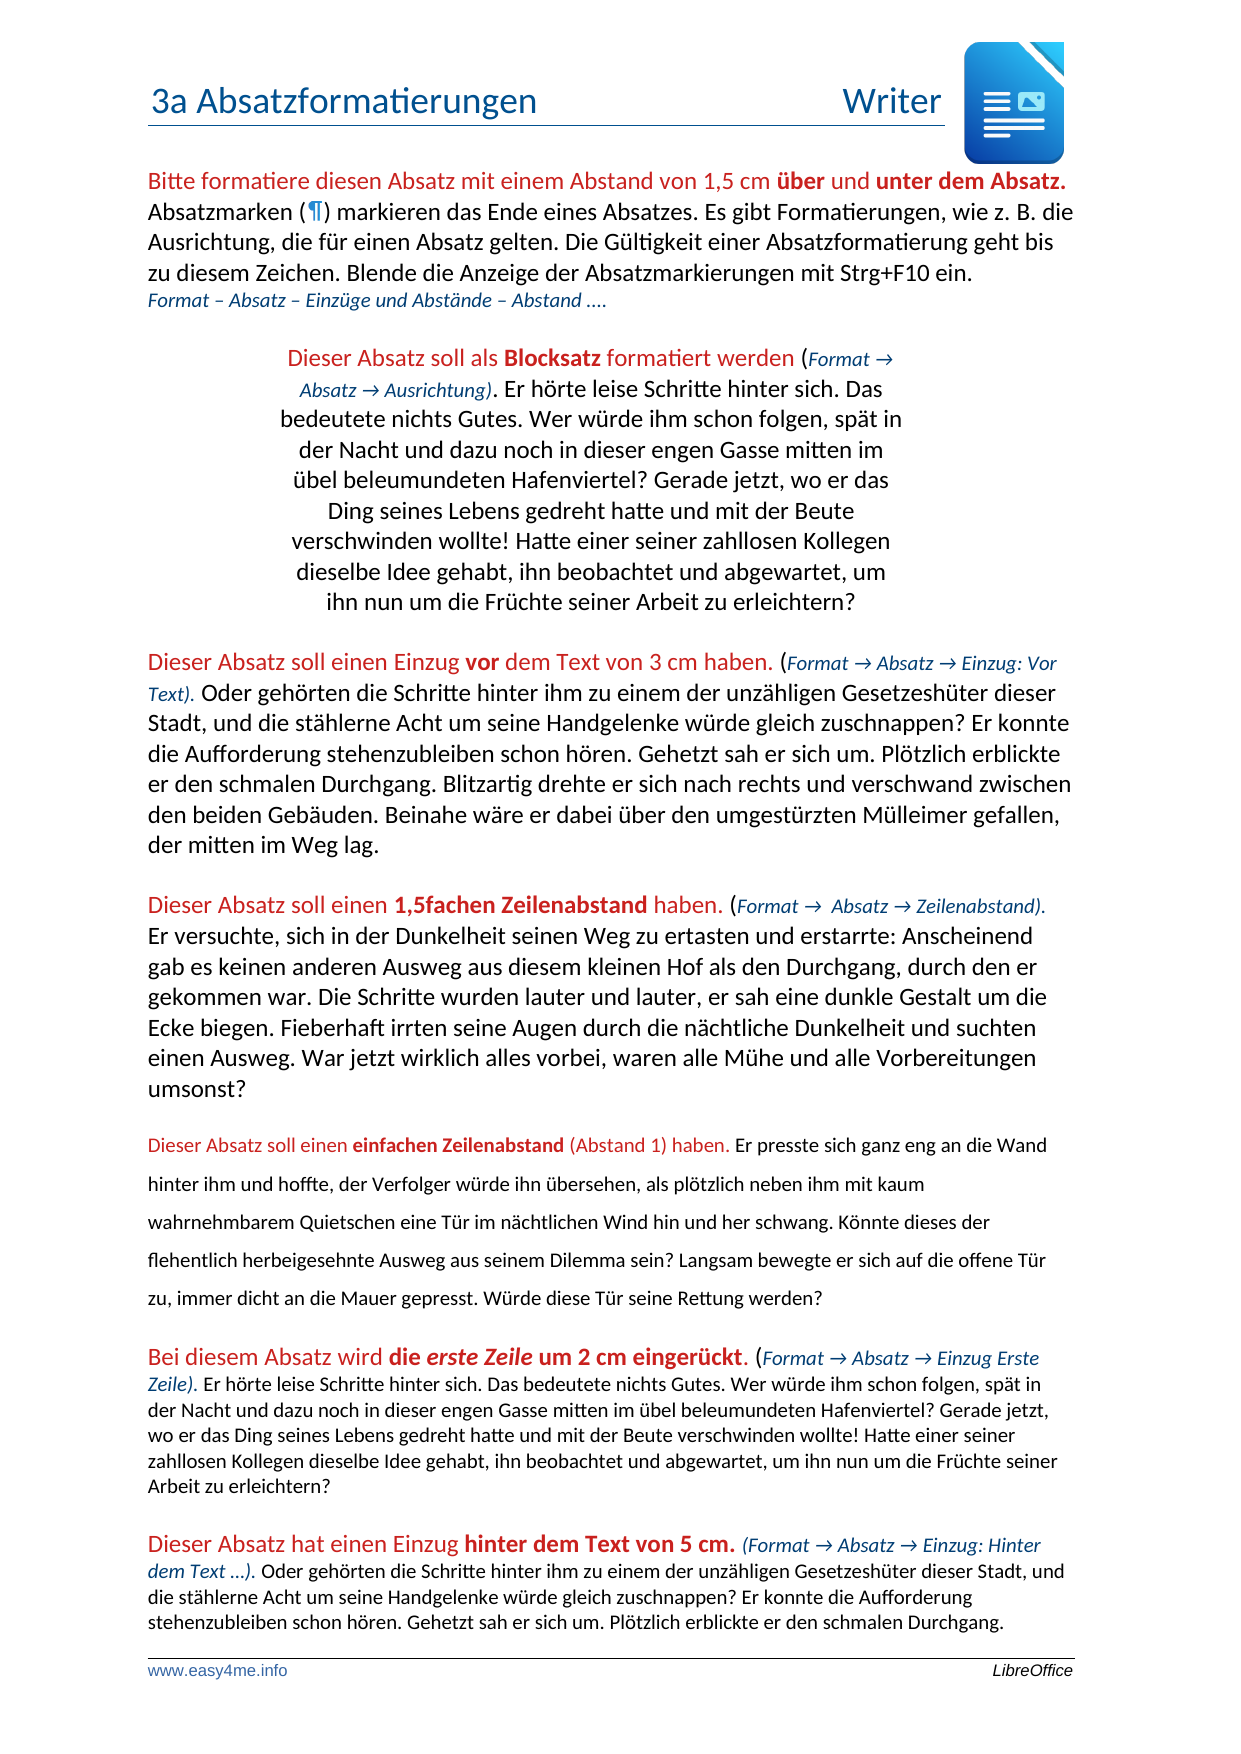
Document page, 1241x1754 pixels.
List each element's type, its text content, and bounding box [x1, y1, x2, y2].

text Dieser Absatz soll einen einfachen Zeilenabstand (Abstand 1) haben. Er presste sich ganz eng an die Wand hinter ihm und hoffte, der Verfolger würde ihn übersehen, als plötzlich neben ihm mit kaum wahrnehmbarem Quietschen eine Tür im nächtlichen Wind hin und her schwang. Könnte dieses der flehentlich herbeigesehnte Ausweg aus seinem Dilemma sein? Langsam bewegte er sich auf die offene Tür zu, immer dicht an die Mauer gepresst. Würde diese Tür seine Rettung werden? [148, 1133, 1075, 1311]
text Dieser Absatz hat einen Einzug hinter dem Text von 5 cm. (Format → Absatz → Einzug: Hinter dem Text …). Oder gehörten die Schritte hinter ihm zu einem der unzähligen Gesetzeshüter dieser Stadt, und die stählerne Acht um seine Handgelenke würde gleich zuschnappen? Er konnte die Aufforderung stehenzubleiben schon hören. Gehetzt sah er sich um. Plötzlich erblickte er den schmalen Durchgang. [148, 1528, 1075, 1635]
text Bei diesem Absatz wird die erste Zeile um 2 cm eingerückt. (Format → Absatz → Einzug Erste Zeile). Er hörte leise Schritte hinter sich. Das bedeutete nichts Gutes. Wer würde ihm schon folgen, spät in der Nacht und dazu noch in dieser engen Gasse mitten im übel beleumundeten Hafenviertel? Gerade jetzt, wo er das Ding seines Lebens gedreht hatte und mit der Beute verschwinden wollte! Hatte einer seiner zahllosen Kollegen dieselbe Idee gehabt, ihn beobachtet und abgewartet, um ihn nun um die Früchte seiner Arbeit zu erleichtern? [148, 1341, 1075, 1499]
text Dieser Absatz soll einen Einzug vor dem Text von 3 cm haben. (Format → Absatz → Einzug: Vor Text). Oder gehörten die Schritte hinter ihm zu einem der unzähligen Gesetzeshüter dieser Stadt, und die stählerne Acht um seine Handgelenke würde gleich zuschnappen? Er konnte die Aufforderung stehenzubleiben schon hören. Gehetzt sah er sich um. Plötzlich erblickte er den schmalen Durchgang. Blitzartig drehte er sich nach rechts und verschwand zwischen den beiden Gebäuden. Beinahe wäre er dabei über den umgestürzten Mülleimer gefallen, der mitten im Weg lag. [148, 646, 1075, 860]
picture [953, 42, 1075, 164]
text Dieser Absatz soll als Blocksatz formatiert werden (Format → Absatz → Ausrichtung). Er hörte leise Schritte hinter sich. Das bedeutete nichts Gutes. Wer würde ihm schon folgen, spät in der Nacht und dazu noch in dieser engen Gasse mitten im übel beleumundeten Hafenviertel? Gerade jetzt, wo er das Ding seines Lebens gedreht hatte und mit der Beute verschwinden wollte! Hatte einer seiner zahllosen Kollegen dieselbe Idee gehabt, ihn beobachtet und abgewartet, um ihn nun um die Früchte seiner Arbeit zu erleichtern? [279, 342, 903, 617]
text Dieser Absatz soll einen 1,5fachen Zeilenabstand haben. (Format → Absatz → Zeilenabstand). Er versuchte, sich in der Dunkelheit seinen Weg zu ertasten und erstarrte: Anscheinend gab es keinen anderen Ausweg aus diesem kleinen Hof als den Durchgang, durch den er gekommen war. Die Schritte wurden lauter und lauter, er sah eine dunkle Gestalt um die Ecke biegen. Fieberhaft irrten seine Augen durch die nächtliche Dunkelheit und suchten einen Ausweg. War jetzt wirklich alles vorbei, waren alle Mühe und alle Vorbereitungen umsonst? [148, 889, 1075, 1103]
text Bitte formatiere diesen Absatz mit einem Abstand von 1,5 cm über und unter dem Absatz. Absatzmarken () markieren das Ende eines Absatzes. Es gibt Formatierungen, wie z. B. die Ausrichtung, die für einen Absatz gelten. Die Gültigkeit einer Absatzformatierung geht bis zu diesem Zeichen. Blende die Anzeige der Absatzmarkierungen mit Strg+F10 ein. Format – Absatz – Einzüge und Abstände – Abstand .... [148, 165, 1075, 313]
picture [306, 201, 324, 221]
